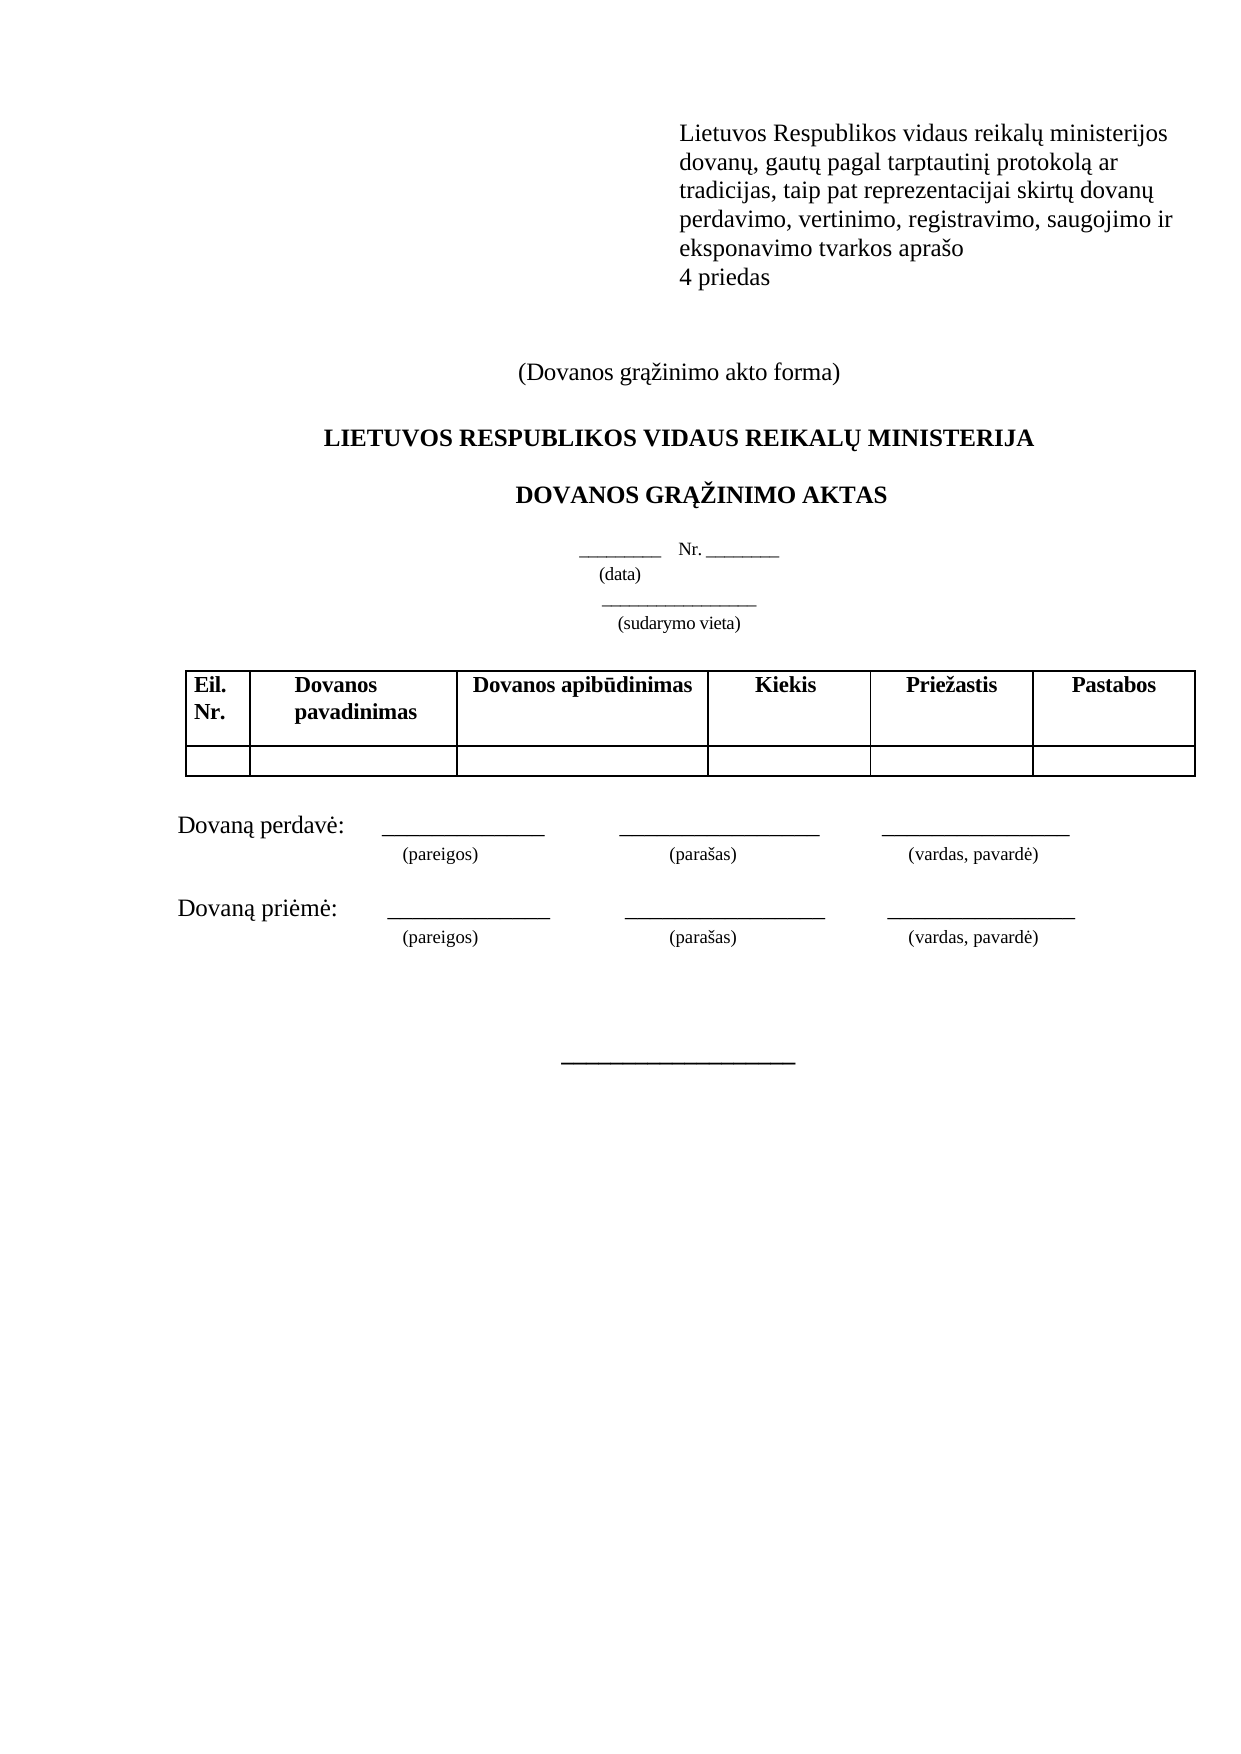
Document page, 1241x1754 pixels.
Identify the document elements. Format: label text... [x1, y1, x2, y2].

text tradicijas, taip pat reprezentacijai skirtų dovanų [679, 176, 1181, 204]
text Dovaną perdavė: _____________ ________________ _______________ [177, 810, 1181, 839]
table_header Dovanos pavadinimas [251, 672, 456, 745]
table_cell [871, 747, 1032, 775]
table_header Eil. Nr. [187, 672, 249, 745]
text eksponavimo tvarkos aprašo [679, 233, 1181, 262]
text DOVANOS GRĄŽINIMO AKTAS [310, 480, 916, 509]
text Lietuvos Respublikos vidaus reikalų ministerijos [679, 118, 1181, 147]
text _________________ [177, 587, 1181, 609]
text (pareigos) (parašas) (vardas, pavardė) [177, 926, 1181, 948]
table_cell [187, 747, 249, 775]
table_cell [1034, 747, 1194, 775]
table_header Pastabos [1034, 672, 1194, 745]
table_header Dovanos apibūdinimas [458, 672, 707, 745]
text _________ Nr. ________ [177, 538, 1181, 559]
text perdavimo, vertinimo, registravimo, saugojimo ir [679, 204, 1181, 233]
table_cell [251, 747, 456, 775]
table_header Priežastis [871, 672, 1032, 745]
text (pareigos) (parašas) (vardas, pavardė) [177, 843, 1181, 864]
table_cell [709, 747, 870, 775]
text Dovaną priėmė: _____________ ________________ _______________ [177, 893, 1181, 922]
text LIETUVOS RESPUBLIKOS VIDAUS REIKALŲ MINISTERIJA [177, 423, 1181, 451]
text ___________________ [177, 1038, 1179, 1067]
text (data) [59, 562, 1181, 584]
table_header Kiekis [709, 672, 870, 745]
table_cell [458, 747, 707, 775]
text dovanų, gautų pagal tarptautinį protokolą ar [679, 147, 1181, 176]
text (sudarymo vieta) [177, 612, 1181, 634]
text 4 priedas [679, 262, 1181, 291]
text (Dovanos grąžinimo akto forma) [177, 357, 1181, 385]
